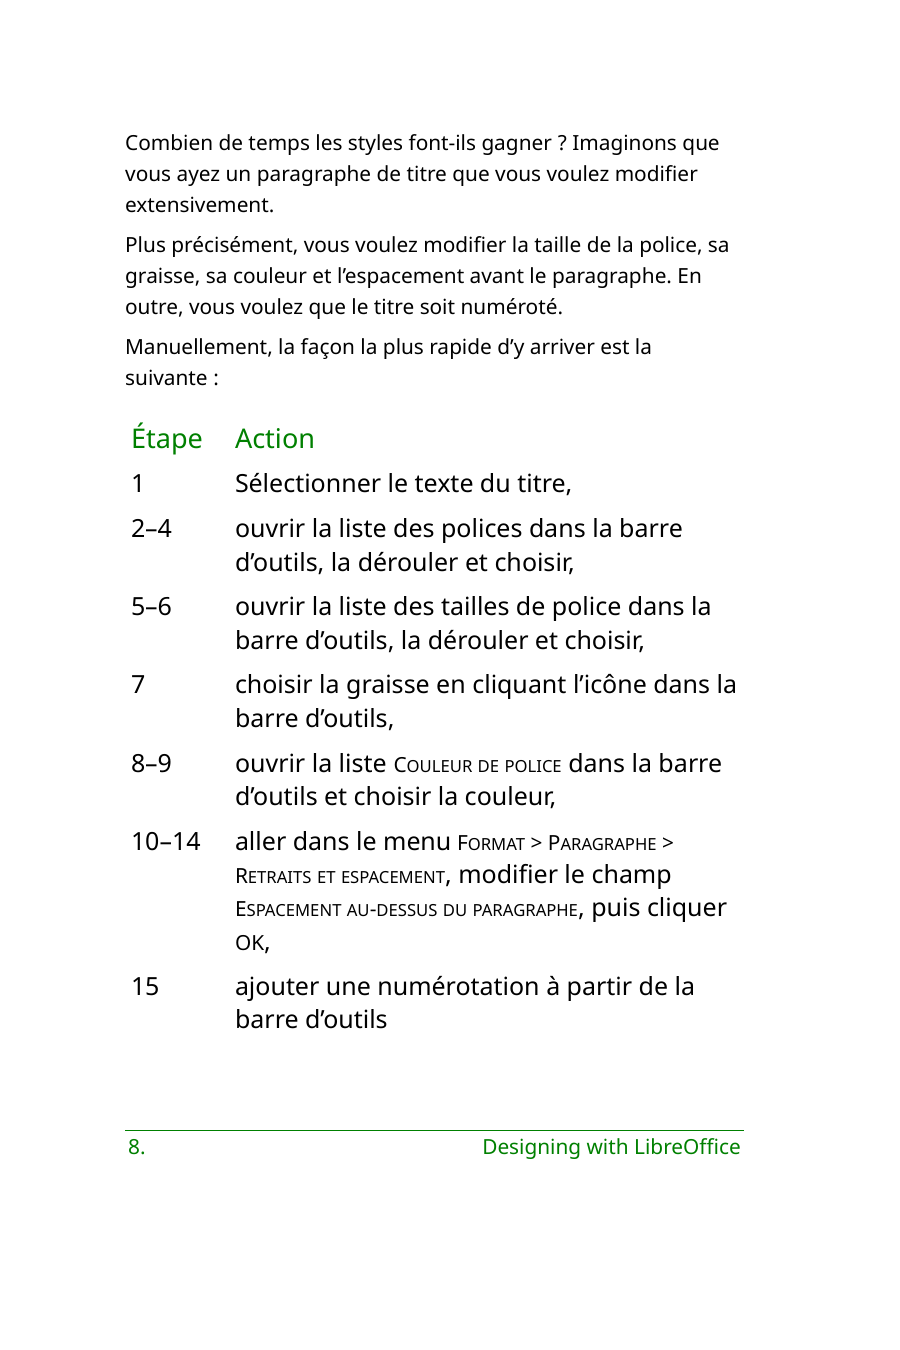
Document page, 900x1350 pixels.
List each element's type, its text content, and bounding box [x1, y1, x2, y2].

table_cell 10–14 [125, 818, 229, 962]
table_cell ouvrir la liste Couleur de police dans la barre d’outils et choisir la couleur, [229, 740, 744, 818]
table_cell ouvrir la liste des tailles de police dans la barre d’outils, la dérouler et choisir, [229, 583, 744, 661]
table_cell 8–9 [125, 740, 229, 818]
table_cell ajouter une numérotation à partir de la barre d’outils [229, 963, 744, 1041]
text Combien de temps les styles font-ils gagner ? Imaginons que vous ayez un paragraphe de titre que vous voulez modifier extensivement. [125, 125, 744, 219]
table_cell choisir la graisse en cliquant l’icône dans la barre d’outils, [229, 661, 744, 739]
table_cell 5–6 [125, 583, 229, 661]
table_cell ouvrir la liste des polices dans la barre d’outils, la dérouler et choisir, [229, 505, 744, 583]
table_cell 15 [125, 963, 229, 1041]
table_cell 2–4 [125, 505, 229, 583]
text Manuellement, la façon la plus rapide d’y arriver est la suivante : [125, 329, 744, 392]
table_cell 1 [125, 460, 229, 505]
text Plus précisément, vous voulez modifier la taille de la police, sa graisse, sa couleur et l’espacement avant le paragraphe. En outre, vous voulez que le titre soit numéroté. [125, 227, 744, 321]
table_header Action [229, 416, 744, 460]
table_cell aller dans le menu Format > Paragraphe > Retraits et espacement, modifier le champ Espacement au-dessus du paragraphe, puis cliquer OK, [229, 818, 744, 962]
table_cell Sélectionner le texte du titre, [229, 460, 744, 505]
table_cell 7 [125, 661, 229, 739]
table_header Étape [125, 416, 229, 460]
